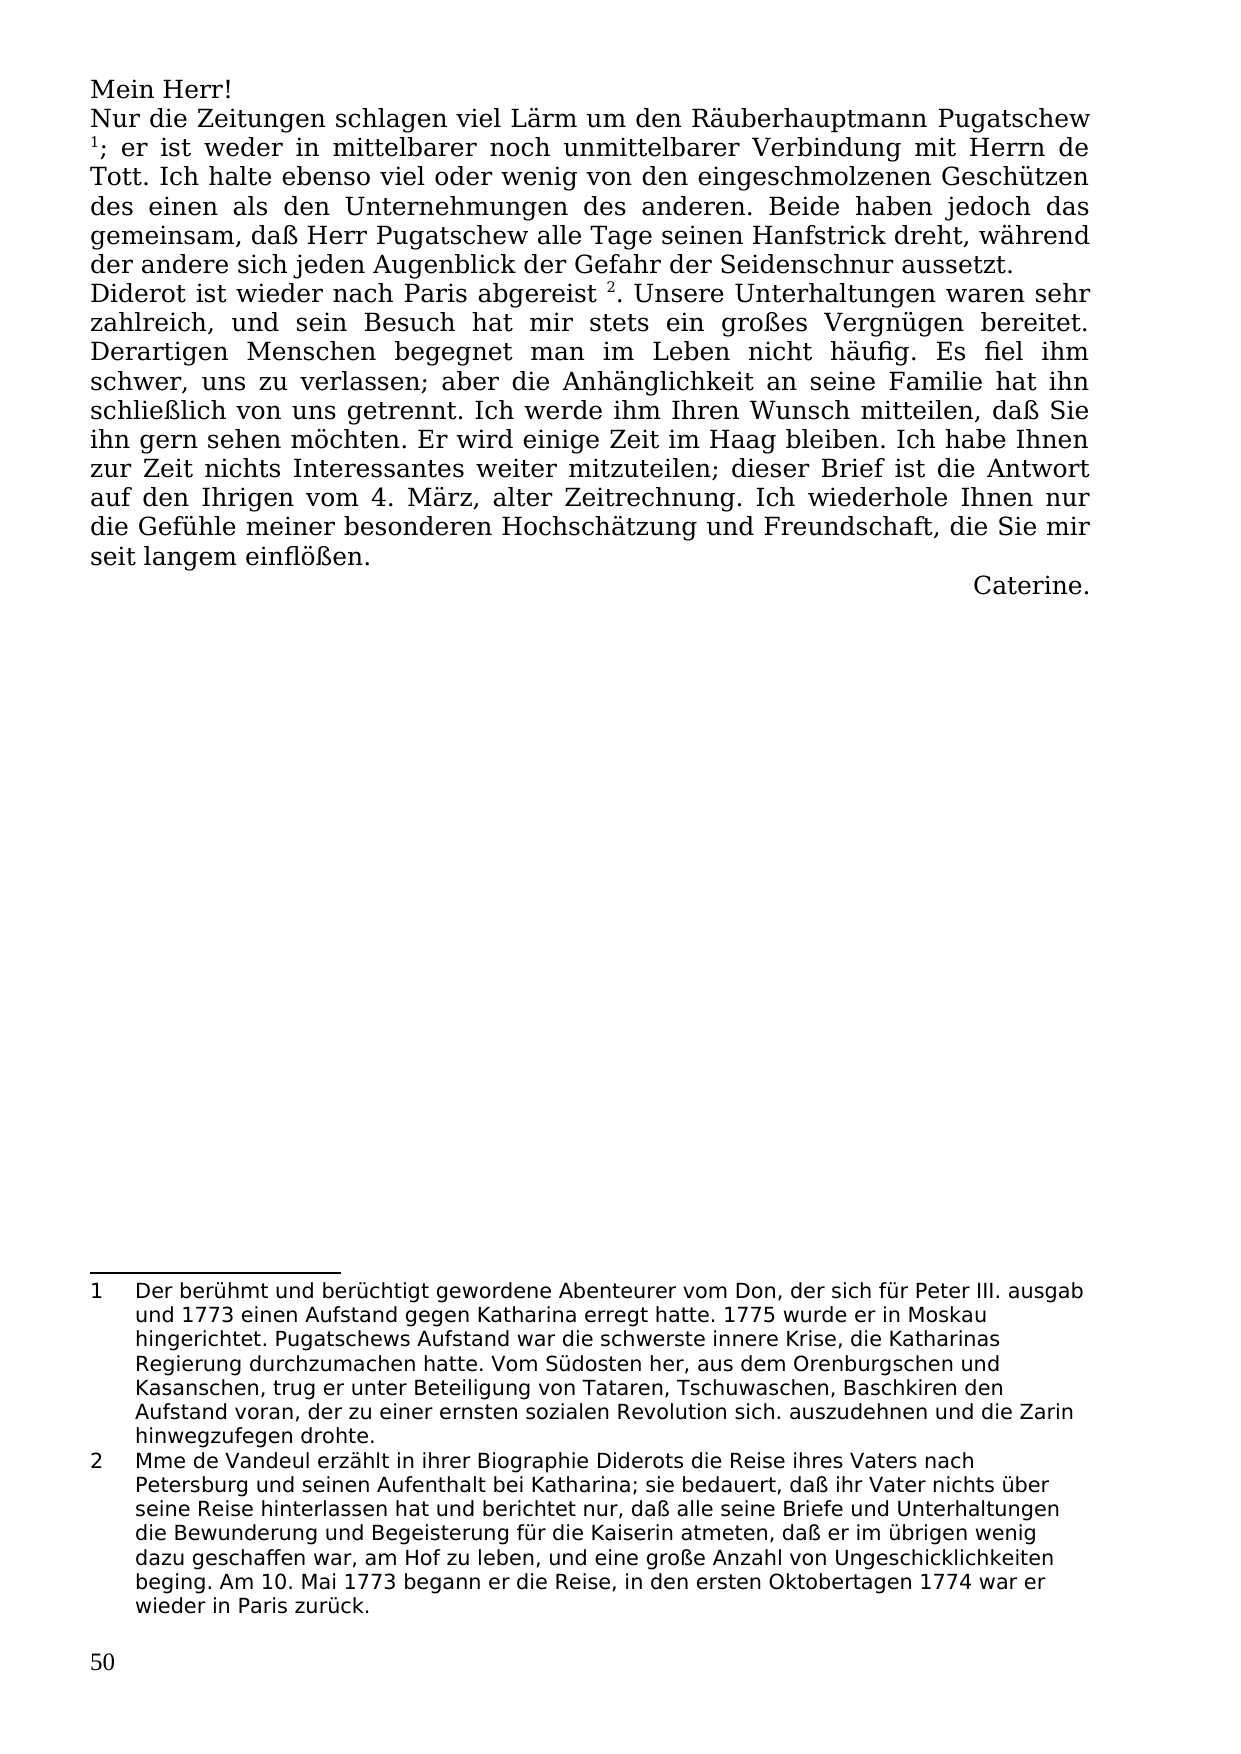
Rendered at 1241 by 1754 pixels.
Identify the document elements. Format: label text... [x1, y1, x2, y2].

text Der berühmt und berüchtigt gewordene Abenteurer vom Don, der sich für Peter III. ausgab und 1773 einen Aufstand gegen Katharina erregt hatte. 1775 wurde er in Moskau hingerichtet. Pugatschews Aufstand war die schwerste innere Krise, die Katharinas Regierung durchzumachen hatte. Vom Südosten her, aus dem Orenburgschen und Kasanschen, trug er unter Beteiligung von Tataren, Tschuwaschen, Baschkiren den Aufstand voran, der zu einer ernsten sozialen Revolution sich. auszudehnen und die Zarin hinwegzufegen drohte. [90, 1279, 1091, 1449]
text Nur die Zeitungen schlagen viel Lärm um den Räuberhauptmann Pugatschew ; er ist weder in mittelbarer noch unmittelbarer Verbindung mit Herrn de Tott. Ich halte ebenso viel oder wenig von den eingeschmolzenen Geschützen des einen als den Unternehmungen des anderen. Beide haben jedoch das gemeinsam, daß Herr Pugatschew alle Tage seinen Hanfstrick dreht, während der andere sich jeden Augenblick der Gefahr der Seidenschnur aussetzt. [90, 104, 1091, 279]
text Diderot ist wieder nach Paris abgereist . Unsere Unterhaltungen waren sehr zahlreich, und sein Besuch hat mir stets ein großes Vergnügen bereitet. Derartigen Menschen begegnet man im Leben nicht häufig. Es fiel ihm schwer, uns zu verlassen; aber die Anhänglichkeit an seine Familie hat ihn schließlich von uns getrennt. Ich werde ihm Ihren Wunsch mitteilen, daß Sie ihn gern sehen möchten. Er wird einige Zeit im Haag bleiben. Ich habe Ihnen zur Zeit nichts Interessantes weiter mitzuteilen; dieser Brief ist die Antwort auf den Ihrigen vom 4. März, alter Zeitrechnung. Ich wiederhole Ihnen nur die Gefühle meiner besonderen Hochschätzung und Freundschaft, die Sie mir seit langem einflößen. [90, 279, 1091, 571]
text Mein Herr! [90, 75, 1091, 104]
text Caterine. [90, 571, 1091, 600]
text Mme de Vandeul erzählt in ihrer Biographie Diderots die Reise ihres Vaters nach Petersburg und seinen Aufenthalt bei Katharina; sie bedauert, daß ihr Vater nichts über seine Reise hinterlassen hat und berichtet nur, daß alle seine Briefe und Unterhaltungen die Bewunderung und Begeisterung für die Kaiserin atmeten, daß er im übrigen wenig dazu geschaffen war, am Hof zu leben, und eine große Anzahl von Ungeschicklichkeiten beging. Am 10. Mai 1773 begann er die Reise, in den ersten Oktobertagen 1774 war er wieder in Paris zurück. [90, 1449, 1091, 1618]
